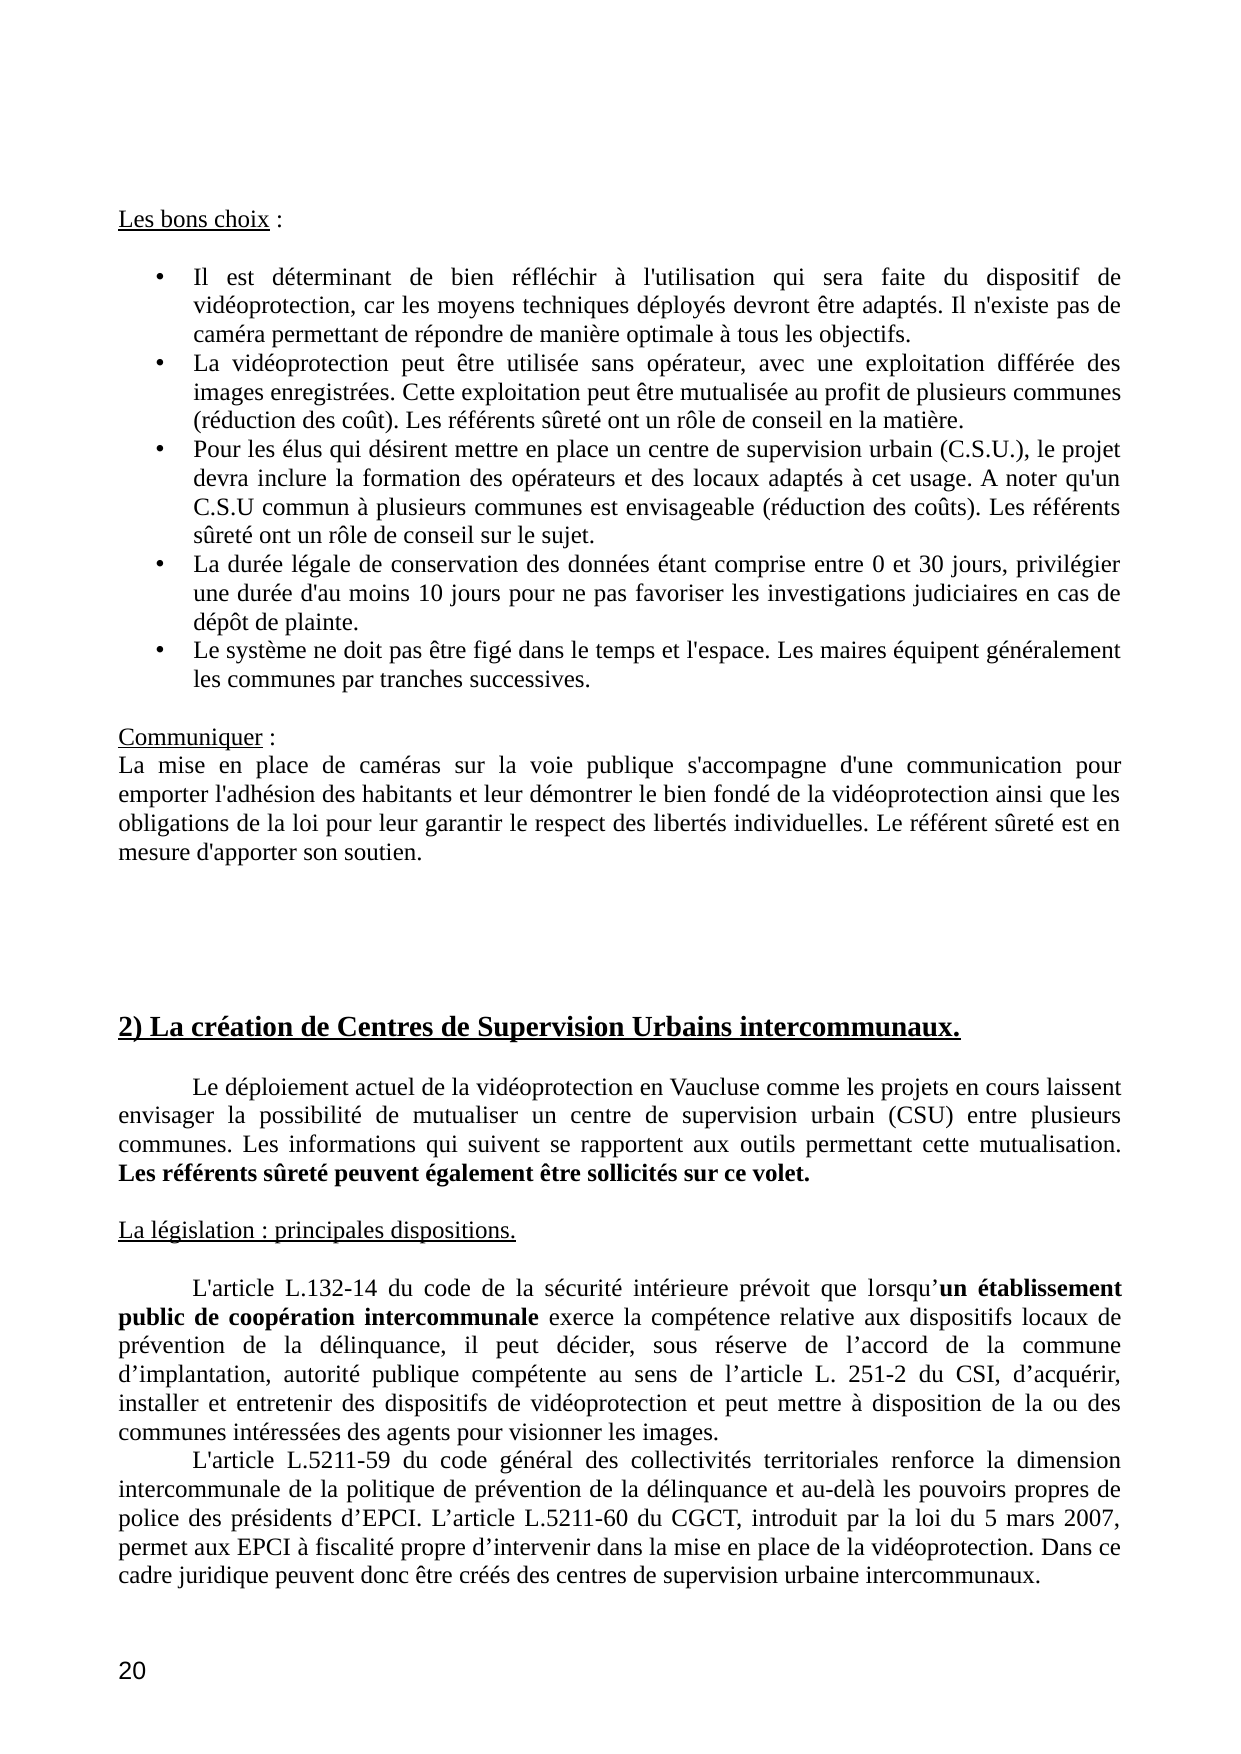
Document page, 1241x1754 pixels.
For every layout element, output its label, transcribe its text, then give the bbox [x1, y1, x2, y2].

list La durée légale de conservation des données étant comprise entre 0 et 30 jours, privilégier une durée d'au moins 10 jours pour ne pas favoriser les investigations judiciaires en cas de dépôt de plainte. [156, 549, 1122, 636]
list La vidéoprotection peut être utilisée sans opérateur, avec une exploitation différée des images enregistrées. Cette exploitation peut être mutualisée au profit de plusieurs communes (réduction des coût). Les référents sûreté ont un rôle de conseil en la matière. [156, 348, 1122, 434]
list Le système ne doit pas être figé dans le temps et l'espace. Les maires équipent généralement les communes par tranches successives. [156, 636, 1122, 693]
text Communiquer : [118, 722, 1122, 751]
list Pour les élus qui désirent mettre en place un centre de supervision urbain (C.S.U.), le projet devra inclure la formation des opérateurs et des locaux adaptés à cet usage. A noter qu'un C.S.U commun à plusieurs communes est envisageable (réduction des coûts). Les référents sûreté ont un rôle de conseil sur le sujet. [156, 434, 1122, 549]
list Il est déterminant de bien réfléchir à l'utilisation qui sera faite du dispositif de vidéoprotection, car les moyens techniques déployés devront être adaptés. Il n'existe pas de caméra permettant de répondre de manière optimale à tous les objectifs. [156, 262, 1122, 348]
text 2) La création de Centres de Supervision Urbains intercommunaux. [118, 1009, 1122, 1043]
text La législation : principales dispositions. [118, 1215, 1122, 1244]
text La mise en place de caméras sur la voie publique s'accompagne d'une communication pour emporter l'adhésion des habitants et leur démontrer le bien fondé de la vidéoprotection ainsi que les obligations de la loi pour leur garantir le respect des libertés individuelles. Le référent sûreté est en mesure d'apporter son soutien. [118, 751, 1122, 866]
text Les bons choix : [118, 204, 1122, 233]
text L'article L.5211-59 du code général des collectivités territoriales renforce la dimension intercommunale de la politique de prévention de la délinquance et au-delà les pouvoirs propres de police des présidents d’EPCI. L’article L.5211-60 du CGCT, introduit par la loi du 5 mars 2007, permet aux EPCI à fiscalité propre d’intervenir dans la mise en place de la vidéoprotection. Dans ce cadre juridique peuvent donc être créés des centres de supervision urbaine intercommunaux. [118, 1445, 1122, 1589]
text L'article L.132-14 du code de la sécurité intérieure prévoit que lorsqu’un établissement public de coopération intercommunale exerce la compétence relative aux dispositifs locaux de prévention de la délinquance, il peut décider, sous réserve de l’accord de la commune d’implantation, autorité publique compétente au sens de l’article L. 251-2 du CSI, d’acquérir, installer et entretenir des dispositifs de vidéoprotection et peut mettre à disposition de la ou des communes intéressées des agents pour visionner les images. [118, 1273, 1122, 1445]
text Le déploiement actuel de la vidéoprotection en Vaucluse comme les projets en cours laissent envisager la possibilité de mutualiser un centre de supervision urbain (CSU) entre plusieurs communes. Les informations qui suivent se rapportent aux outils permettant cette mutualisation. Les référents sûreté peuvent également être sollicités sur ce volet. [118, 1072, 1122, 1187]
